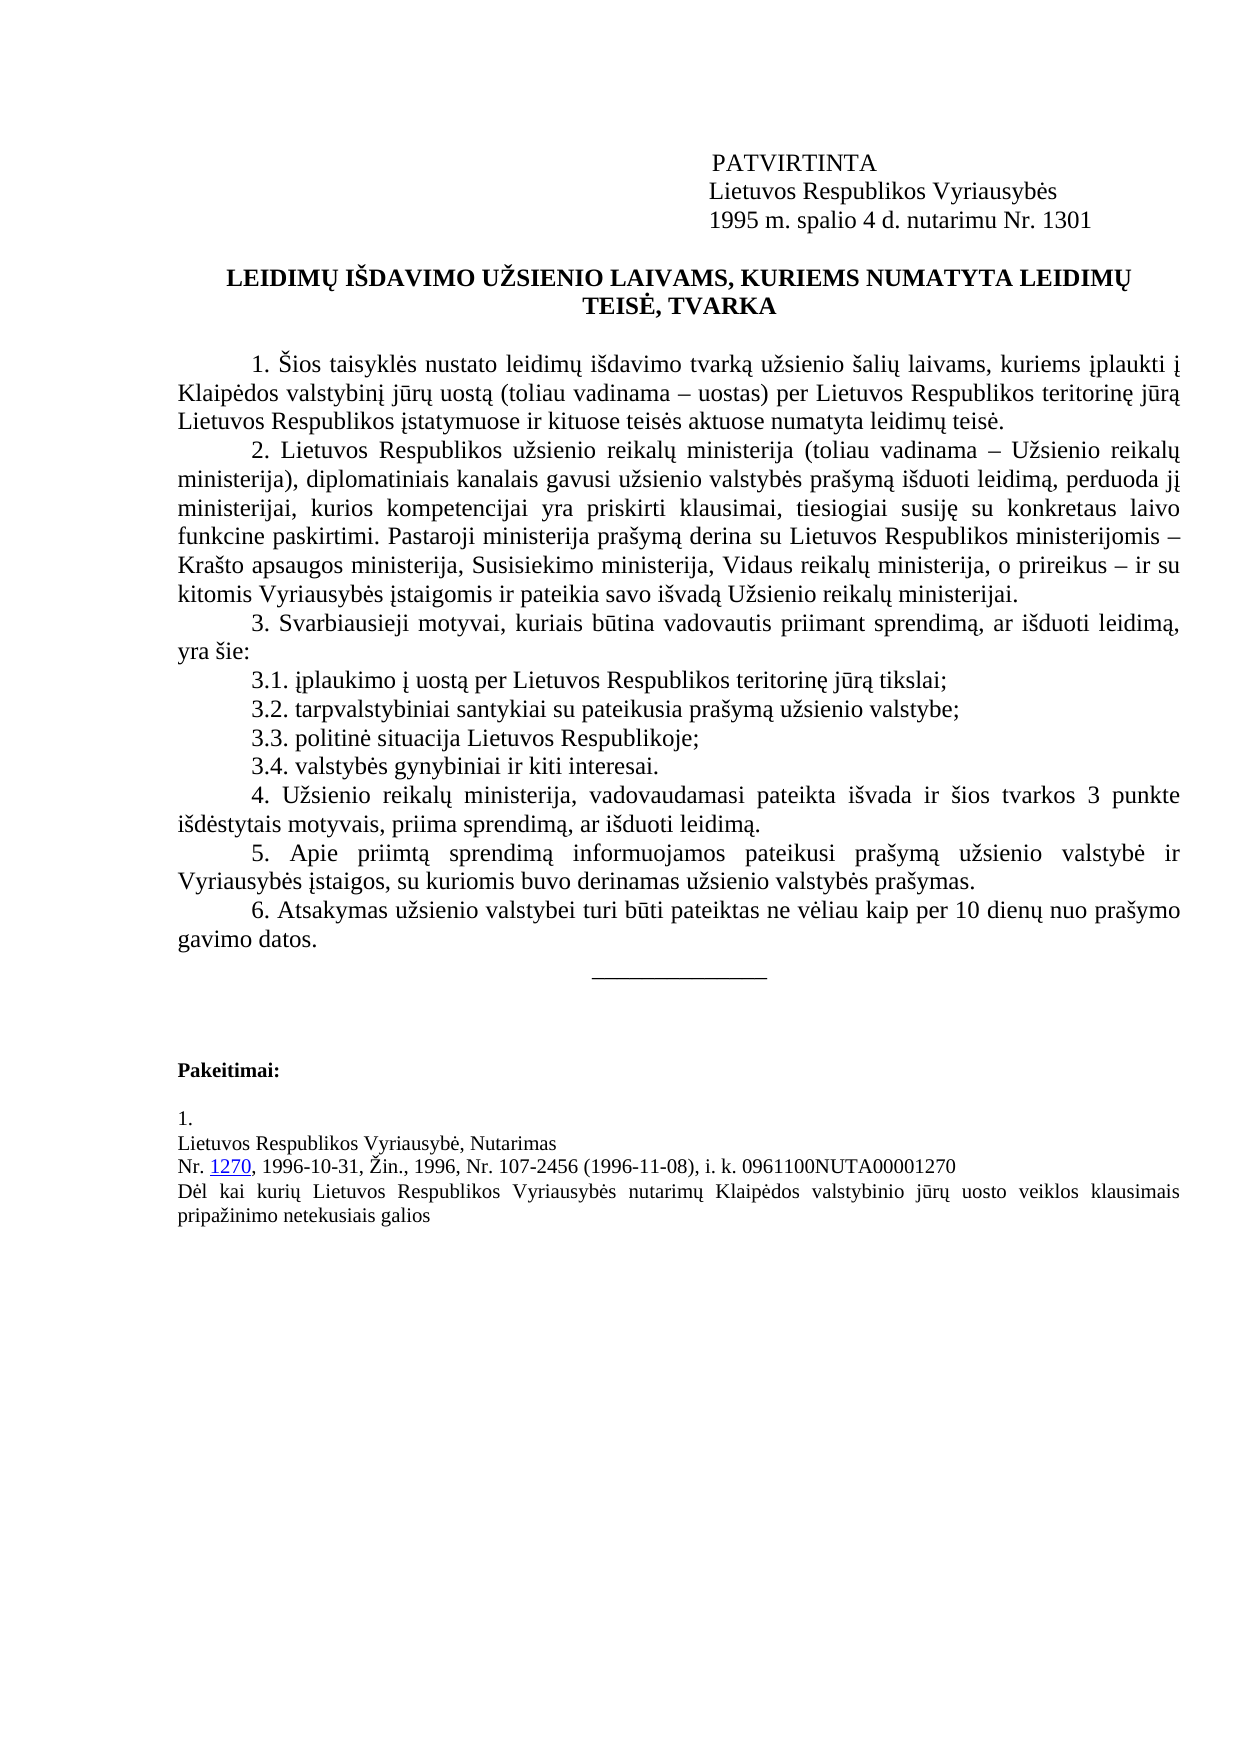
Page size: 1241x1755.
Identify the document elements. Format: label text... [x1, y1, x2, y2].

text Nr. 1270, 1996-10-31, Žin., 1996, Nr. 107-2456 (1996-11-08), i. k. 0961100NUTA00001270 [177, 1154, 1181, 1178]
text 3. Svarbiausieji motyvai, kuriais būtina vadovautis priimant sprendimą, ar išduoti leidimą, yra šie: [177, 608, 1181, 665]
text 5. Apie priimtą sprendimą informuojamos pateikusi prašymą užsienio valstybė ir Vyriausybės įstaigos, su kuriomis buvo derinamas užsienio valstybės prašymas. [177, 838, 1181, 895]
text TEISĖ, TVARKA [177, 291, 1181, 320]
text 1. Šios taisyklės nustato leidimų išdavimo tvarką užsienio šalių laivams, kuriems įplaukti į Klaipėdos valstybinį jūrų uostą (toliau vadinama – uostas) per Lietuvos Respublikos teritorinę jūrą Lietuvos Respublikos įstatymuose ir kituose teisės aktuose numatyta leidimų teisė. [177, 349, 1181, 435]
text Pakeitimai: [177, 1058, 1181, 1082]
text Lietuvos Respublikos Vyriausybė, Nutarimas [177, 1130, 1181, 1154]
text Lietuvos Respublikos Vyriausybės [177, 176, 1181, 205]
text ______________ [177, 953, 1181, 981]
text 1. [177, 1106, 1181, 1130]
text 6. Atsakymas užsienio valstybei turi būti pateiktas ne vėliau kaip per 10 dienų nuo prašymo gavimo datos. [177, 895, 1181, 953]
text 3.4. valstybės gynybiniai ir kiti interesai. [177, 751, 1181, 780]
text Dėl kai kurių Lietuvos Respublikos Vyriausybės nutarimų Klaipėdos valstybinio jūrų uosto veiklos klausimais pripažinimo netekusiais galios [177, 1178, 1181, 1227]
text 1995 m. spalio 4 d. nutarimu Nr. 1301 [177, 205, 1181, 234]
text 2. Lietuvos Respublikos užsienio reikalų ministerija (toliau vadinama – Užsienio reikalų ministerija), diplomatiniais kanalais gavusi užsienio valstybės prašymą išduoti leidimą, perduoda jį ministerijai, kurios kompetencijai yra priskirti klausimai, tiesiogiai susiję su konkretaus laivo funkcine paskirtimi. Pastaroji ministerija prašymą derina su Lietuvos Respublikos ministerijomis – Krašto apsaugos ministerija, Susisiekimo ministerija, Vidaus reikalų ministerija, o prireikus – ir su kitomis Vyriausybės įstaigomis ir pateikia savo išvadą Užsienio reikalų ministerijai. [177, 435, 1181, 608]
text LEIDIMŲ IŠDAVIMO UŽSIENIO LAIVAMS, KURIEMS NUMATYTA LEIDIMŲ [177, 263, 1181, 291]
text 3.3. politinė situacija Lietuvos Respublikoje; [177, 723, 1181, 751]
text 3.1. įplaukimo į uostą per Lietuvos Respublikos teritorinę jūrą tikslai; [177, 665, 1181, 694]
text 4. Užsienio reikalų ministerija, vadovaudamasi pateikta išvada ir šios tvarkos 3 punkte išdėstytais motyvais, priima sprendimą, ar išduoti leidimą. [177, 780, 1181, 838]
text 3.2. tarpvalstybiniai santykiai su pateikusia prašymą užsienio valstybe; [177, 694, 1181, 723]
text PATVIRTINTA [712, 148, 1181, 176]
